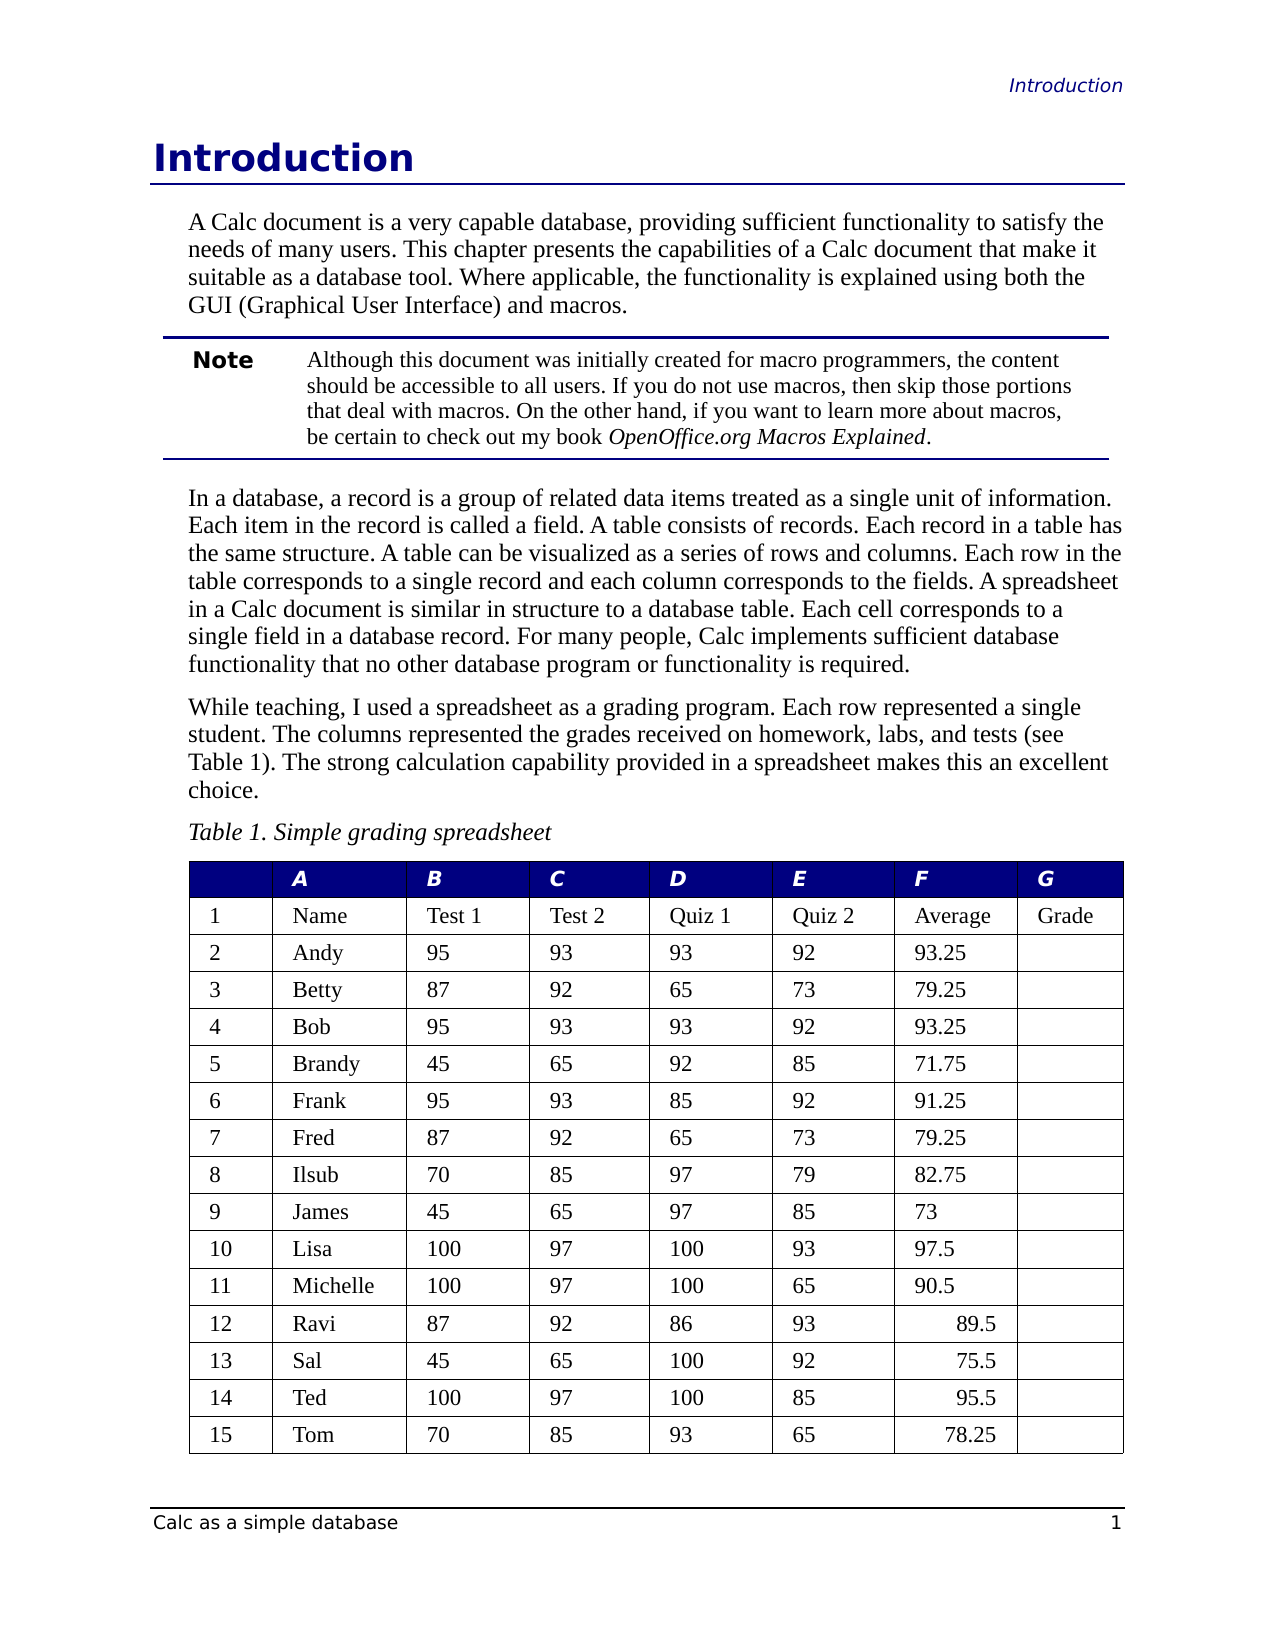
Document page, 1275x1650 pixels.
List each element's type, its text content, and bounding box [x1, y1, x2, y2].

table_cell 45 [407, 1046, 529, 1082]
table_cell 65 [773, 1269, 894, 1305]
table_cell 11 [190, 1269, 272, 1305]
table_cell 65 [530, 1046, 649, 1082]
table_header C [530, 862, 649, 897]
table_cell 93 [773, 1306, 894, 1342]
text Table 1. Simple grading spreadsheet [188, 818, 1125, 846]
table_cell 79 [773, 1157, 894, 1193]
table_cell Sal [273, 1343, 406, 1379]
table_cell 92 [773, 1083, 894, 1119]
table_cell Bob [273, 1009, 406, 1045]
table_cell 92 [530, 972, 649, 1008]
table_cell 89.5 [895, 1306, 1017, 1342]
table_cell 100 [407, 1231, 529, 1268]
table_cell 95 [407, 935, 529, 971]
table_header [190, 862, 272, 897]
table_cell 93.25 [895, 1009, 1017, 1045]
table_cell 65 [650, 972, 772, 1008]
table_cell 3 [190, 972, 272, 1008]
table_cell 15 [190, 1417, 272, 1453]
text A Calc document is a very capable database, providing sufficient functionality to satisfy the needs of many users. This chapter presents the capabilities of a Calc document that make it suitable as a database tool. Where applicable, the functionality is explained using both the GUI (Graphical User Interface) and macros. [188, 208, 1125, 319]
table_cell 97 [530, 1269, 649, 1305]
table_cell Brandy [273, 1046, 406, 1082]
table_cell 14 [190, 1380, 272, 1416]
table_cell [1018, 1083, 1123, 1119]
table_cell 10 [190, 1231, 272, 1268]
table_cell 95.5 [895, 1380, 1017, 1416]
table_cell 73 [895, 1194, 1017, 1230]
table_cell 93 [773, 1231, 894, 1268]
table_cell 85 [773, 1380, 894, 1416]
table_cell 70 [407, 1417, 529, 1453]
table_cell 100 [650, 1269, 772, 1305]
table_cell Betty [273, 972, 406, 1008]
table_cell 97 [650, 1194, 772, 1230]
table_cell 65 [530, 1343, 649, 1379]
table_cell 65 [773, 1417, 894, 1453]
table_cell 73 [773, 1120, 894, 1156]
table_cell [1018, 1046, 1123, 1082]
table_cell 92 [773, 1343, 894, 1379]
table_cell 79.25 [895, 1120, 1017, 1156]
text While teaching, I used a spreadsheet as a grading program. Each row represented a single student. The columns represented the grades received on homework, labs, and tests (see Table 1). The strong calculation capability provided in a spreadsheet makes this an excellent choice. [188, 693, 1125, 803]
table_cell 100 [407, 1380, 529, 1416]
table_cell 93 [650, 935, 772, 971]
table_header E [773, 862, 894, 897]
table_header G [1018, 862, 1123, 897]
table_cell Ted [273, 1380, 406, 1416]
table_cell 82.75 [895, 1157, 1017, 1193]
table_cell 70 [407, 1157, 529, 1193]
table_cell Michelle [273, 1269, 406, 1305]
table_cell 86 [650, 1306, 772, 1342]
table_cell 8 [190, 1157, 272, 1193]
subtitle Introduction [150, 134, 1125, 183]
table_cell 45 [407, 1194, 529, 1230]
table_cell 95 [407, 1009, 529, 1045]
table_cell 73 [773, 972, 894, 1008]
table_header B [407, 862, 529, 897]
table_cell James [273, 1194, 406, 1230]
table_cell 100 [650, 1231, 772, 1268]
table_cell 5 [190, 1046, 272, 1082]
table_cell Quiz 1 [650, 898, 772, 934]
table_cell 92 [773, 1009, 894, 1045]
table_cell 12 [190, 1306, 272, 1342]
table_cell [1018, 1417, 1123, 1453]
table_cell 9 [190, 1194, 272, 1230]
table_cell [1018, 1380, 1123, 1416]
table_header Although this document was initially created for macro programmers, the content should be accessible to all users. If you do not use macros, then skip those portions that deal with macros. On the other hand, if you want to learn more about macros, be certain to check out my book OpenOffice.org Macros Explained. [283, 339, 1109, 458]
table_cell 85 [773, 1194, 894, 1230]
table_cell Frank [273, 1083, 406, 1119]
table_cell 1 [190, 898, 272, 934]
table_header A [273, 862, 406, 897]
table_cell Average [895, 898, 1017, 934]
table_cell 65 [530, 1194, 649, 1230]
table_cell 4 [190, 1009, 272, 1045]
table_cell Fred [273, 1120, 406, 1156]
table_cell Lisa [273, 1231, 406, 1268]
table_cell [1018, 1231, 1123, 1268]
table_cell 93 [650, 1009, 772, 1045]
table_cell [1018, 1009, 1123, 1045]
table_cell 65 [650, 1120, 772, 1156]
table_cell 13 [190, 1343, 272, 1379]
table_cell 87 [407, 1306, 529, 1342]
table_cell 91.25 [895, 1083, 1017, 1119]
table_cell 6 [190, 1083, 272, 1119]
table_cell 45 [407, 1343, 529, 1379]
table_cell [1018, 1120, 1123, 1156]
table_cell 79.25 [895, 972, 1017, 1008]
table_cell Quiz 2 [773, 898, 894, 934]
table_cell Name [273, 898, 406, 934]
table_cell 87 [407, 1120, 529, 1156]
table_cell [1018, 1157, 1123, 1193]
table_cell 85 [650, 1083, 772, 1119]
table_header D [650, 862, 772, 897]
table_cell 92 [530, 1120, 649, 1156]
table_cell 92 [773, 935, 894, 971]
table_cell 97 [530, 1380, 649, 1416]
table_cell 75.5 [895, 1343, 1017, 1379]
table_cell 97 [650, 1157, 772, 1193]
table_cell Ravi [273, 1306, 406, 1342]
table_cell 90.5 [895, 1269, 1017, 1305]
table_header Note [163, 339, 283, 458]
text In a database, a record is a group of related data items treated as a single unit of information. Each item in the record is called a field. A table consists of records. Each record in a table has the same structure. A table can be visualized as a series of rows and columns. Each row in the table corresponds to a single record and each column corresponds to the fields. A spreadsheet in a Calc document is similar in structure to a database table. Each cell corresponds to a single field in a database record. For many people, Calc implements sufficient database functionality that no other database program or functionality is required. [188, 484, 1125, 678]
table_cell Test 2 [530, 898, 649, 934]
table_cell 85 [530, 1157, 649, 1193]
table_cell Andy [273, 935, 406, 971]
table_cell 92 [530, 1306, 649, 1342]
table_cell 97 [530, 1231, 649, 1268]
table_cell Grade [1018, 898, 1123, 934]
table_cell 78.25 [895, 1417, 1017, 1453]
table_cell 85 [773, 1046, 894, 1082]
table_cell [1018, 972, 1123, 1008]
table_cell 93.25 [895, 935, 1017, 971]
table_cell [1018, 1269, 1123, 1305]
table_cell 95 [407, 1083, 529, 1119]
table_cell [1018, 1194, 1123, 1230]
table_cell 85 [530, 1417, 649, 1453]
table_cell 92 [650, 1046, 772, 1082]
table_cell 93 [530, 935, 649, 971]
table_cell 100 [650, 1343, 772, 1379]
table_cell [1018, 935, 1123, 971]
table_cell [1018, 1343, 1123, 1379]
table_cell 93 [530, 1009, 649, 1045]
table_cell 71.75 [895, 1046, 1017, 1082]
table_cell Tom [273, 1417, 406, 1453]
table_cell 93 [650, 1417, 772, 1453]
table_cell 2 [190, 935, 272, 971]
table_cell 97.5 [895, 1231, 1017, 1268]
table_cell 93 [530, 1083, 649, 1119]
table_cell [1018, 1306, 1123, 1342]
table_cell Ilsub [273, 1157, 406, 1193]
table_cell 100 [407, 1269, 529, 1305]
table_cell 100 [650, 1380, 772, 1416]
table_header F [895, 862, 1017, 897]
table_cell Test 1 [407, 898, 529, 934]
table_cell 7 [190, 1120, 272, 1156]
table_cell 87 [407, 972, 529, 1008]
